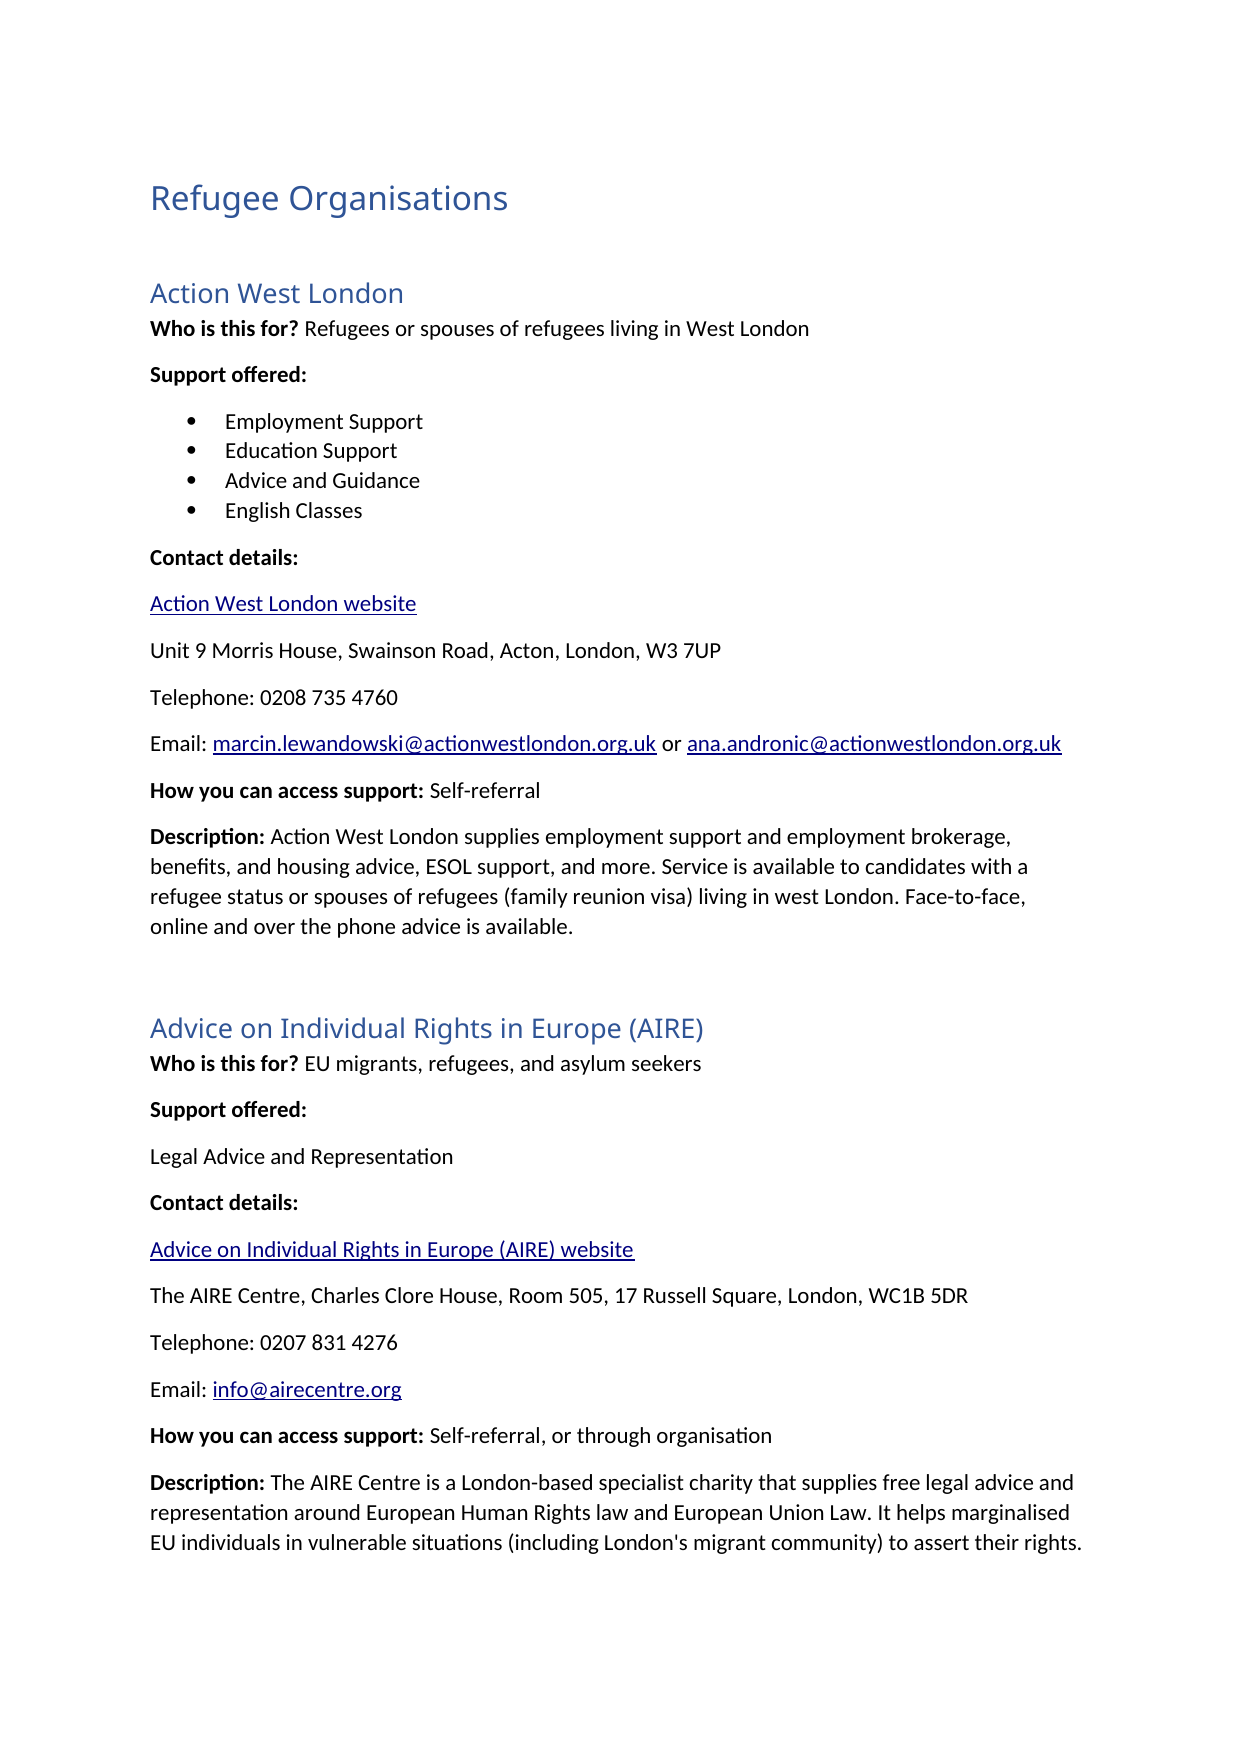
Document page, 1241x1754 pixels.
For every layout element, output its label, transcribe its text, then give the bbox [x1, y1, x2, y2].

text Action West London website [150, 589, 1090, 618]
text Email: info@airecentre.org [150, 1375, 1090, 1403]
subtitle Refugee Organisations [150, 175, 1090, 220]
text Contact details: [150, 543, 1090, 571]
text How you can access support: Self-referral, or through organisation [150, 1421, 1090, 1449]
text Unit 9 Morris House, Swainson Road, Acton, London, W3 7UP [150, 636, 1090, 664]
text Contact details: [150, 1188, 1090, 1216]
text Legal Advice and Representation [150, 1142, 1090, 1170]
text Email: marcin.lewandowski@actionwestlondon.org.uk or ana.andronic@actionwestlondon.org.uk [150, 729, 1090, 757]
subtitle Advice on Individual Rights in Europe (AIRE) [150, 1009, 1090, 1046]
list Employment Support [187, 407, 1090, 435]
text Support offered: [150, 360, 1090, 388]
list English Classes [187, 496, 1090, 524]
text Telephone: 0207 831 4276 [150, 1328, 1090, 1356]
text Description: Action West London supplies employment support and employment brokerage, benefits, and housing advice, ESOL support, and more. Service is available to candidates with a refugee status or spouses of refugees (family reunion visa) living in west London. Face-to-face, online and over the phone advice is available. [150, 822, 1090, 940]
list Advice and Guidance [187, 467, 1090, 494]
text Support offered: [150, 1095, 1090, 1123]
text Who is this for? EU migrants, refugees, and asylum seekers [150, 1049, 1090, 1077]
text The AIRE Centre, Charles Clore House, Room 505, 17 Russell Square, London, WC1B 5DR [150, 1282, 1090, 1309]
text Advice on Individual Rights in Europe (AIRE) website [150, 1235, 1090, 1263]
text Telephone: 0208 735 4760 [150, 683, 1090, 711]
text Description: The AIRE Centre is a London-based specialist charity that supplies free legal advice and representation around European Human Rights law and European Union Law. It helps marginalised EU individuals in vulnerable situations (including London's migrant community) to assert their rights. [150, 1468, 1090, 1556]
text Who is this for? Refugees or spouses of refugees living in West London [150, 314, 1090, 342]
list Education Support [187, 437, 1090, 465]
subtitle Action West London [150, 274, 1090, 311]
text How you can access support: Self-referral [150, 776, 1090, 804]
